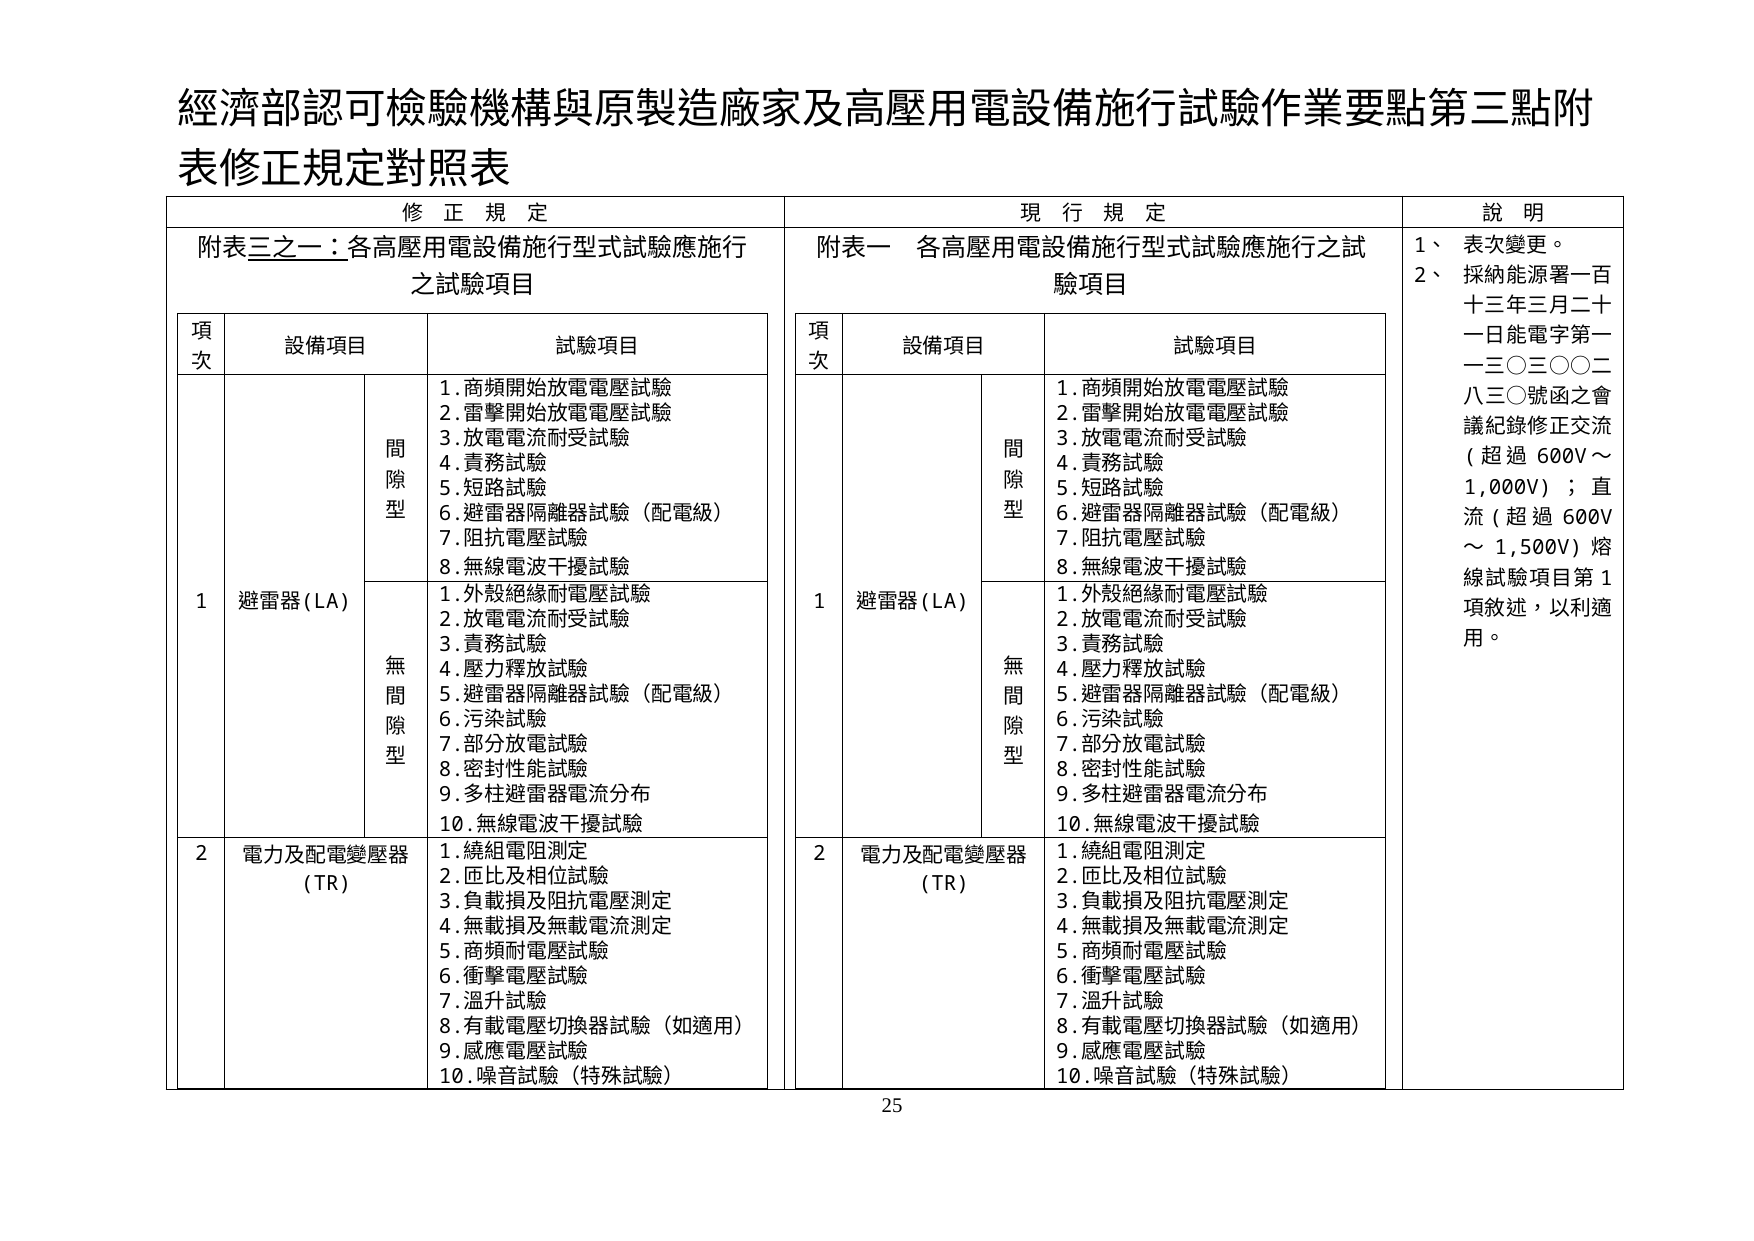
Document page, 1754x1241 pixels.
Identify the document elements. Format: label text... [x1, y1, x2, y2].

table_cell 1.商頻開始放電電壓試驗 2.雷擊開始放電電壓試驗 3.放電電流耐受試驗 4.責務試驗 5.短路試驗 6.避雷器隔離器試驗（配電級） 7.阻抗電壓試驗 8.無線電波干擾試驗 [428, 375, 767, 581]
table_cell 設備項目 [225, 314, 427, 374]
table_cell 1.繞組電阻測定 2.匝比及相位試驗 3.負載損及阻抗電壓測定 4.無載損及無載電流測定 5.商頻耐電壓試驗 6.衝擊電壓試驗 7.溫升試驗 8.有載電壓切換器試驗（如適用） 9.感應電壓試驗 10.噪音試驗（特殊試驗） [1045, 838, 1385, 1088]
table_cell 2 [178, 838, 224, 1088]
table_cell [767, 228, 784, 1089]
table_cell [785, 228, 796, 1089]
table_header 說 明 [1403, 197, 1623, 227]
table_cell 1.外殼絕緣耐電壓試驗 2.放電電流耐受試驗 3.責務試驗 4.壓力釋放試驗 5.避雷器隔離器試驗（配電級） 6.污染試驗 7.部分放電試驗 8.密封性能試驗 9.多柱避雷器電流分布 10.無線電波干擾試驗 [428, 582, 767, 837]
table_cell [167, 228, 178, 1089]
table_cell 1 [796, 375, 842, 837]
table_cell 試驗項目 [428, 314, 767, 374]
table_cell 無間隙型 [365, 582, 427, 837]
table_header 現 行 規 定 [785, 197, 1402, 227]
table_cell 項次 [178, 314, 224, 374]
table_cell 項次 [796, 314, 842, 374]
table_cell [1386, 228, 1402, 1089]
table_cell 1 [178, 375, 224, 837]
table_cell 避雷器(LA) [843, 375, 981, 837]
table_cell 電力及配電變壓器(TR) [225, 838, 427, 1088]
table_header 附表三之一：各高壓用電設備施行型式試驗應施行之試驗項目 [178, 228, 767, 313]
table_cell 2 [796, 838, 842, 1088]
table_cell 間隙型 [982, 375, 1044, 581]
table_header 附表一 各高壓用電設備施行型式試驗應施行之試驗項目 [796, 228, 1386, 313]
table_cell 1.商頻開始放電電壓試驗 2.雷擊開始放電電壓試驗 3.放電電流耐受試驗 4.責務試驗 5.短路試驗 6.避雷器隔離器試驗（配電級） 7.阻抗電壓試驗 8.無線電波干擾試驗 [1045, 375, 1385, 581]
table_cell 電力及配電變壓器(TR) [843, 838, 1044, 1088]
table_cell 避雷器(LA) [225, 375, 364, 837]
table_cell 1.外殼絕緣耐電壓試驗 2.放電電流耐受試驗 3.責務試驗 4.壓力釋放試驗 5.避雷器隔離器試驗（配電級） 6.污染試驗 7.部分放電試驗 8.密封性能試驗 9.多柱避雷器電流分布 10.無線電波干擾試驗 [1045, 582, 1385, 837]
table_cell 設備項目 [843, 314, 1044, 374]
table_cell 1.繞組電阻測定 2.匝比及相位試驗 3.負載損及阻抗電壓測定 4.無載損及無載電流測定 5.商頻耐電壓試驗 6.衝擊電壓試驗 7.溫升試驗 8.有載電壓切換器試驗（如適用） 9.感應電壓試驗 10.噪音試驗（特殊試驗） [428, 838, 767, 1088]
table_header 修 正 規 定 [167, 197, 784, 227]
table_cell 試驗項目 [1045, 314, 1385, 374]
table_cell 間隙型 [365, 375, 427, 581]
table_cell 無間隙型 [982, 582, 1044, 837]
table_cell 表次變更。 採納能源署一百十三年三月二十一日能電字第一一三○三○○二八三○號函之會議紀錄修正交流(超過600V～1,000V)；直流(超過600V～1,500V)熔線試驗項目第1項敘述，以利適用。 [1403, 228, 1623, 1089]
